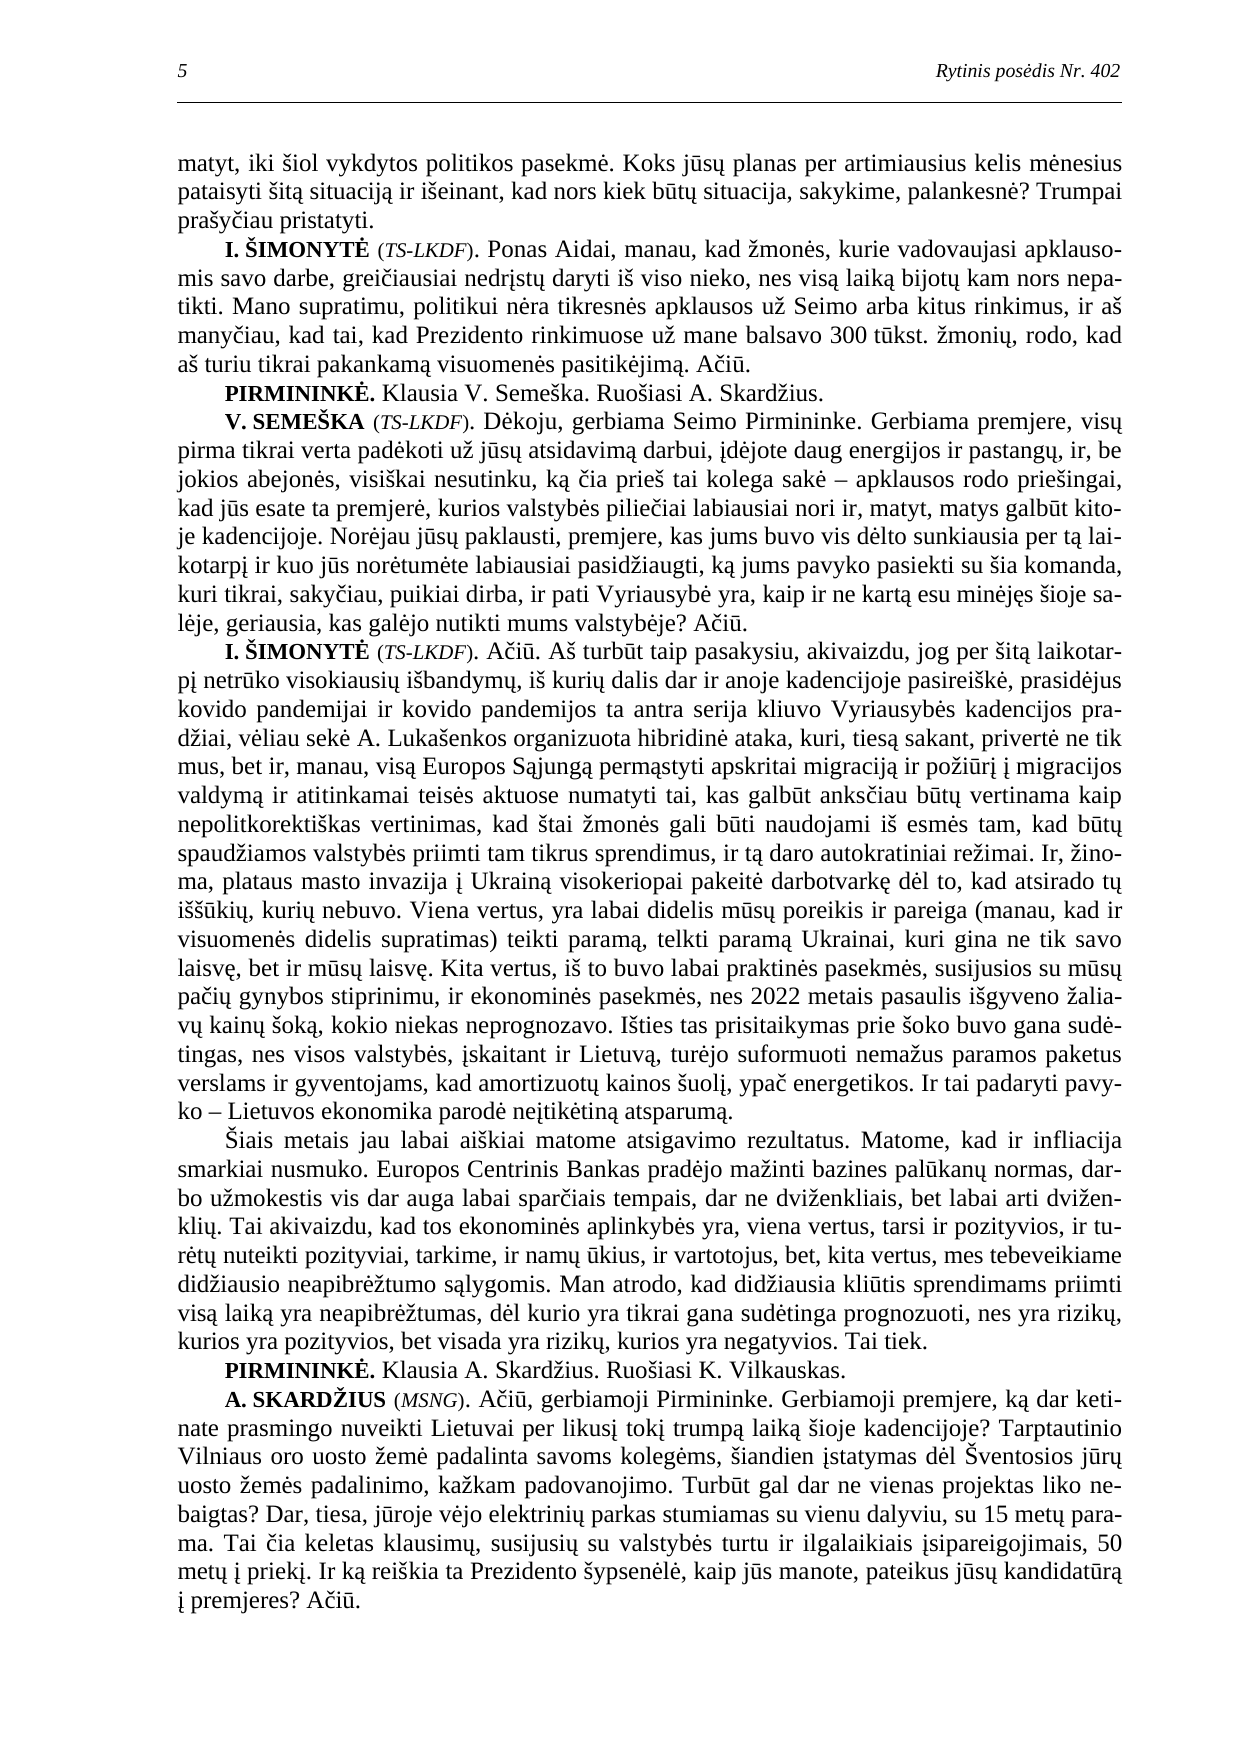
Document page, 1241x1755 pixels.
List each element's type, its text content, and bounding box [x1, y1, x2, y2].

text Šiais me­tais jau la­bai aiš­kiai ma­to­me at­si­ga­vi­mo re­zul­ta­tus. Ma­to­me, kad ir in­flia­ci­ja smar­kiai nu­smu­ko. Eu­ro­pos Cen­tri­nis Ban­kas pra­dė­jo ma­žin­ti ba­zi­nes pa­lū­ka­nų nor­mas, dar­bo už­mo­kes­tis vis dar au­ga la­bai spar­čiais tem­pais, dar ne dvi­žen­kliais, bet la­bai ar­ti dvi­žen­klių. Tai aki­vaiz­du, kad tos eko­no­mi­nės ap­lin­ky­bės yra, vie­na ver­tus, tar­si ir po­zi­ty­vios, ir tu­rė­tų nu­teik­ti po­zi­ty­viai, tar­ki­me, ir na­mų ūkius, ir var­to­to­jus, bet, ki­ta ver­tus, mes te­be­vei­kia­me di­džiau­sio ne­apib­rėž­tu­mo są­ly­go­mis. Man at­ro­do, kad di­džiau­sia kliū­tis spren­di­mams pri­im­ti vi­są lai­ką yra ne­apib­rėž­tu­mas, dėl ku­rio yra tik­rai ga­na su­dė­tin­ga prog­no­zuo­ti, nes yra ri­zi­kų, ku­rios yra po­zi­ty­vios, bet vi­sa­da yra ri­zi­kų, ku­rios yra ne­ga­ty­vios. Tai tiek. [177, 1125, 1122, 1355]
text PIRMININKĖ. Klau­sia V. Se­meš­ka. Ruo­šia­si A. Skar­džius. [177, 378, 1122, 406]
text I. ŠIMONYTĖ (TS-LKDF). Po­nas Ai­dai, ma­nau, kad žmo­nės, ku­rie va­do­vau­ja­si ap­klau­so­mis sa­vo dar­be, grei­čiau­siai ne­drįs­tų da­ry­ti iš vi­so nie­ko, nes vi­są lai­ką bi­jo­tų kam nors ne­pa­tik­ti. Ma­no su­pra­ti­mu, po­li­ti­kui nė­ra tik­res­nės ap­klau­sos už Sei­mo ar­ba ki­tus rin­ki­mus, ir aš ma­ny­čiau, kad tai, kad Pre­zi­den­to rin­ki­muo­se už ma­ne bal­sa­vo 300 tūkst. žmo­nių, ro­do, kad aš tu­riu tik­rai pa­kan­ka­mą vi­suo­me­nės pa­si­ti­kė­ji­mą. Ačiū. [177, 234, 1122, 378]
text V. SEMEŠKA (TS-LKDF). Dė­ko­ju, ger­bia­ma Sei­mo Pir­mi­nin­ke. Ger­bia­ma prem­je­re, vi­sų pir­ma tik­rai ver­ta pa­dė­ko­ti už jū­sų at­si­da­vi­mą dar­bui, įdė­jo­te daug ener­gi­jos ir pa­stan­gų, ir, be jo­kios abe­jo­nės, vi­siš­kai ne­su­tin­ku, ką čia prieš tai ko­le­ga sa­kė – ap­klau­sos ro­do prie­šin­gai, kad jūs esa­te ta prem­je­rė, ku­rios vals­ty­bės pi­lie­čiai la­biau­siai no­ri ir, ma­tyt, ma­tys gal­būt ki­to­je ka­den­ci­jo­je. No­rė­jau jū­sų pa­klaus­ti, prem­je­re, kas jums bu­vo vis dėl­to sun­kiau­sia per tą lai­ko­tar­pį ir kuo jūs no­rė­tu­mė­te la­biau­siai pa­si­džiaug­ti, ką jums pa­vy­ko pa­siek­ti su šia ko­man­da, ku­ri tik­rai, sa­ky­čiau, pui­kiai dir­ba, ir pa­ti Vy­riau­sy­bė yra, kaip ir ne kar­tą esu mi­nė­jęs šio­je sa­lė­je, ge­riau­sia, kas ga­lė­jo nu­tik­ti mums vals­ty­bė­je? Ačiū. [177, 406, 1122, 636]
text ma­tyt, iki šiol vyk­dy­tos po­li­ti­kos pa­sek­mė. Koks jū­sų pla­nas per ar­ti­miau­sius ke­lis mė­ne­sius pa­tai­sy­ti ši­tą si­tu­a­ci­ją ir iš­ei­nant, kad nors kiek bū­tų si­tu­a­ci­ja, sa­ky­ki­me, pa­lan­kes­nė? Trum­pai pra­šy­čiau pri­sta­ty­ti. [177, 148, 1122, 234]
text PIRMININKĖ. Klau­sia A. Skar­džius. Ruo­šia­si K. Vil­kaus­kas. [177, 1355, 1122, 1384]
text I. ŠIMONYTĖ (TS-LKDF). Ačiū. Aš tur­būt taip pa­sa­ky­siu, aki­vaiz­du, jog per ši­tą lai­ko­tar­pį ne­trū­ko vi­so­kiau­sių iš­ban­dy­mų, iš ku­rių da­lis dar ir ano­je ka­den­ci­jo­je pa­si­reiš­kė, pra­si­dė­jus ko­vi­do pan­de­mi­jai ir ko­vi­do pan­de­mi­jos ta an­tra se­ri­ja kliu­vo Vy­riau­sy­bės ka­den­ci­jos pra­džiai, vė­liau se­kė A. Lu­ka­šen­kos or­ga­ni­zuo­ta hib­ri­di­nė ata­ka, ku­ri, tie­są sa­kant, pri­ver­tė ne tik mus, bet ir, ma­nau, vi­są Eu­ro­pos Są­jun­gą per­mąs­ty­ti ap­skri­tai mig­ra­ci­ją ir po­žiū­rį į mig­ra­ci­jos val­dy­mą ir ati­tin­ka­mai tei­sės ak­tuo­se nu­ma­ty­ti tai, kas gal­būt anks­čiau bū­tų ver­ti­na­ma kaip ne­po­lit­ko­rek­tiš­kas ver­ti­ni­mas, kad štai žmo­nės ga­li bū­ti nau­do­ja­mi iš es­mės tam, kad bū­tų spau­džia­mos vals­ty­bės pri­im­ti tam tik­rus spren­di­mus, ir tą da­ro au­to­kra­ti­niai re­ži­mai. Ir, ži­no­ma, pla­taus mas­to in­va­zi­ja į Uk­rai­ną vi­so­ke­rio­pai pa­kei­tė dar­bo­tvarkę dėl to, kad at­si­ra­do tų iš­šū­kių, ku­rių ne­bu­vo. Vie­na ver­tus, yra la­bai di­de­lis mū­sų po­rei­kis ir pa­rei­ga (ma­nau, kad ir vi­suo­me­nės di­de­lis su­pra­ti­mas) teik­ti pa­ra­mą, telk­ti pa­ra­mą Uk­rai­nai, ku­ri gi­na ne tik sa­vo lais­vę, bet ir mū­sų lais­vę. Ki­ta ver­tus, iš to bu­vo la­bai prak­ti­nės pa­sek­mės, su­si­ju­sios su mū­sų pa­čių gy­ny­bos stip­ri­ni­mu, ir eko­no­mi­nės pa­sek­mės, nes 2022 me­tais pa­sau­lis iš­gy­ve­no ža­lia­vų kai­nų šo­ką, ko­kio nie­kas ne­prog­no­za­vo. Iš­ties tas pri­si­tai­ky­mas prie šo­ko bu­vo ga­na su­dė­tin­gas, nes vi­sos vals­ty­bės, įskai­tant ir Lie­tu­vą, tu­rė­jo su­for­muo­ti ne­ma­žus pa­ra­mos pa­ke­tus ver­slams ir gy­ven­to­jams, kad amor­ti­zuo­tų kai­nos šuo­lį, ypač ener­ge­ti­kos. Ir tai pa­da­ry­ti pa­vy­ko – Lie­tu­vos eko­no­mi­ka pa­ro­dė ne­įti­kė­ti­ną at­spa­ru­mą. [177, 636, 1122, 1125]
text A. SKARDŽIUS (MSNG). Ačiū, ger­bia­mo­ji Pir­mi­nin­ke. Ger­bia­mo­ji prem­je­re, ką dar ke­ti­na­te pras­min­go nu­veik­ti Lie­tu­vai per li­ku­sį to­kį trum­pą lai­ką šio­je ka­den­ci­jo­je? Tarp­tau­ti­nio Vil­niaus oro uos­to že­mė pa­da­lin­ta sa­voms ko­le­gėms, šian­dien įsta­ty­mas dėl Šven­to­sios jū­rų uos­to že­mės pa­da­li­ni­mo, kaž­kam pa­do­va­no­ji­mo. Tur­būt gal dar ne vie­nas pro­jek­tas li­ko ne­baig­tas? Dar, tie­sa, jū­ro­je vė­jo elek­tri­nių par­kas stu­mia­mas su vie­nu da­ly­viu, su 15 me­tų pa­ra­ma. Tai čia ke­le­tas klau­si­mų, su­si­ju­sių su vals­ty­bės tur­tu ir il­ga­lai­kiais įsi­pa­rei­go­ji­mais, 50 me­tų į prie­kį. Ir ką reiš­kia ta Pre­zi­den­to šyp­se­nė­lė, kaip jūs ma­no­te, pa­tei­kus jū­sų kan­di­da­tū­rą į prem­je­res? Ačiū. [177, 1384, 1122, 1614]
